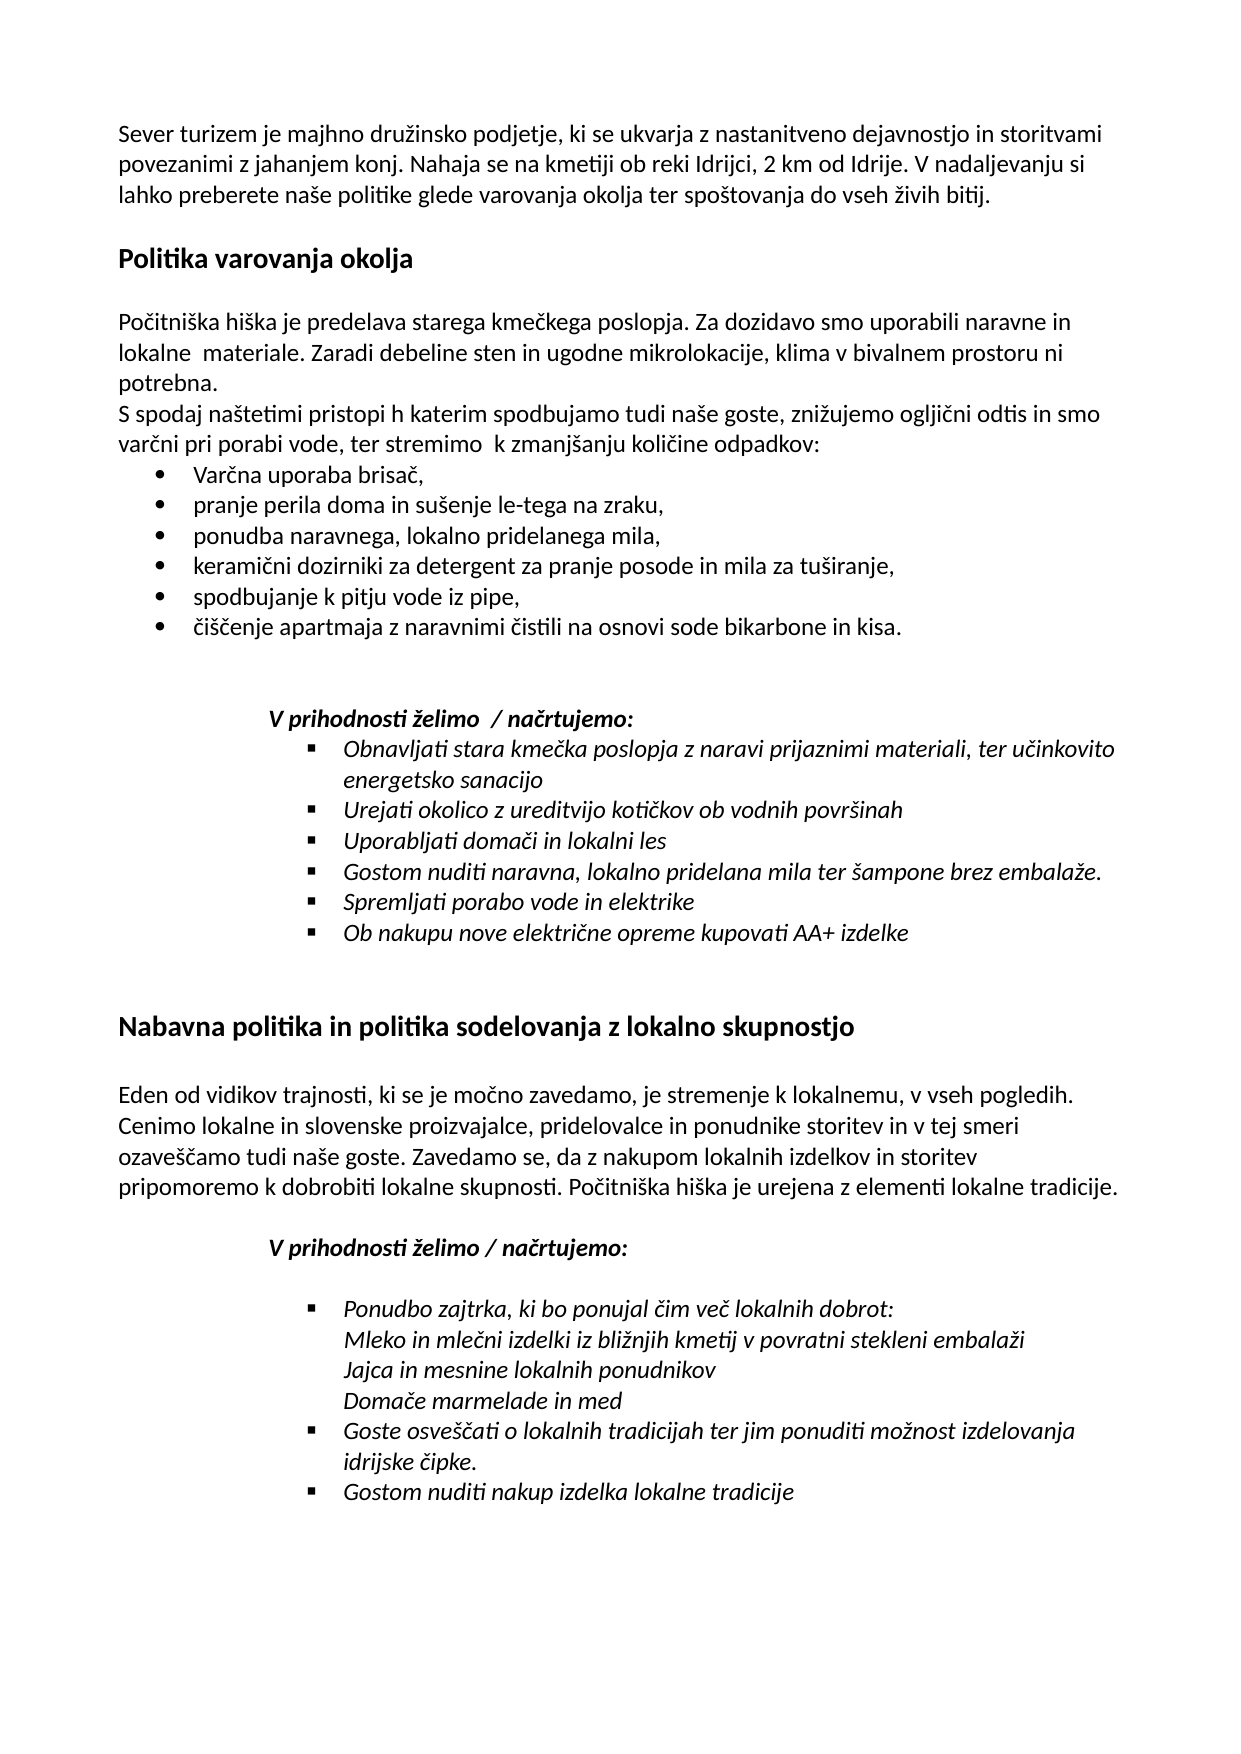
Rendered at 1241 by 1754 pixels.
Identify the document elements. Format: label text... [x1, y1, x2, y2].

text Počitniška hiška je predelava starega kmečkega poslopja. Za dozidavo smo uporabili naravne in lokalne materiale. Zaradi debeline sten in ugodne mikrolokacije, klima v bivalnem prostoru ni potrebna. [118, 306, 1122, 398]
list keramični dozirniki za detergent za pranje posode in mila za tuširanje, [156, 551, 1122, 581]
text S spodaj naštetimi pristopi h katerim spodbujamo tudi naše goste, znižujemo ogljični odtis in smo varčni pri porabi vode, ter stremimo k zmanjšanju količine odpadkov: [118, 398, 1122, 459]
list Uporabljati domači in lokalni les [306, 825, 1122, 856]
text Politika varovanja okolja [118, 240, 1122, 276]
list Urejati okolico z ureditvijo kotičkov ob vodnih površinah [306, 795, 1122, 825]
text Domače marmelade in med [343, 1385, 1122, 1415]
text Nabavna politika in politika sodelovanja z lokalno skupnostjo [118, 1008, 1122, 1044]
text Eden od vidikov trajnosti, ki se je močno zavedamo, je stremenje k lokalnemu, v vseh pogledih. Cenimo lokalne in slovenske proizvajalce, pridelovalce in ponudnike storitev in v tej smeri ozaveščamo tudi naše goste. Zavedamo se, da z nakupom lokalnih izdelkov in storitev pripomoremo k dobrobiti lokalne skupnosti. Počitniška hiška je urejena z elementi lokalne tradicije. [118, 1079, 1122, 1202]
text Sever turizem je majhno družinsko podjetje, ki se ukvarja z nastanitveno dejavnostjo in storitvami povezanimi z jahanjem konj. Nahaja se na kmetiji ob reki Idrijci, 2 km od Idrije. V nadaljevanju si lahko preberete naše politike glede varovanja okolja ter spoštovanja do vseh živih bitij. [118, 118, 1122, 210]
text Mleko in mlečni izdelki iz bližnjih kmetij v povratni stekleni embalaži [231, 1324, 1122, 1354]
list Ponudbo zajtrka, ki bo ponujal čim več lokalnih dobrot: [306, 1293, 1122, 1324]
list Spremljati porabo vode in elektrike [306, 886, 1122, 917]
text V prihodnosti želimo / načrtujemo: [268, 1232, 1122, 1263]
list čiščenje apartmaja z naravnimi čistili na osnovi sode bikarbone in kisa. [156, 612, 1122, 642]
list Ob nakupu nove električne opreme kupovati AA+ izdelke [306, 917, 1122, 947]
list pranje perila doma in sušenje le-tega na zraku, [156, 489, 1122, 520]
list Varčna uporaba brisač, [156, 459, 1122, 489]
list Goste osveščati o lokalnih tradicijah ter jim ponuditi možnost izdelovanja idrijske čipke. [306, 1415, 1122, 1476]
list spodbujanje k pitju vode iz pipe, [156, 581, 1122, 612]
text Jajca in mesnine lokalnih ponudnikov [231, 1354, 1122, 1385]
text V prihodnosti želimo / načrtujemo: [268, 703, 1122, 734]
list Obnavljati stara kmečka poslopja z naravi prijaznimi materiali, ter učinkovito energetsko sanacijo [306, 734, 1122, 795]
list ponudba naravnega, lokalno pridelanega mila, [156, 520, 1122, 551]
list Gostom nuditi nakup izdelka lokalne tradicije [306, 1476, 1122, 1507]
list Gostom nuditi naravna, lokalno pridelana mila ter šampone brez embalaže. [306, 856, 1122, 886]
